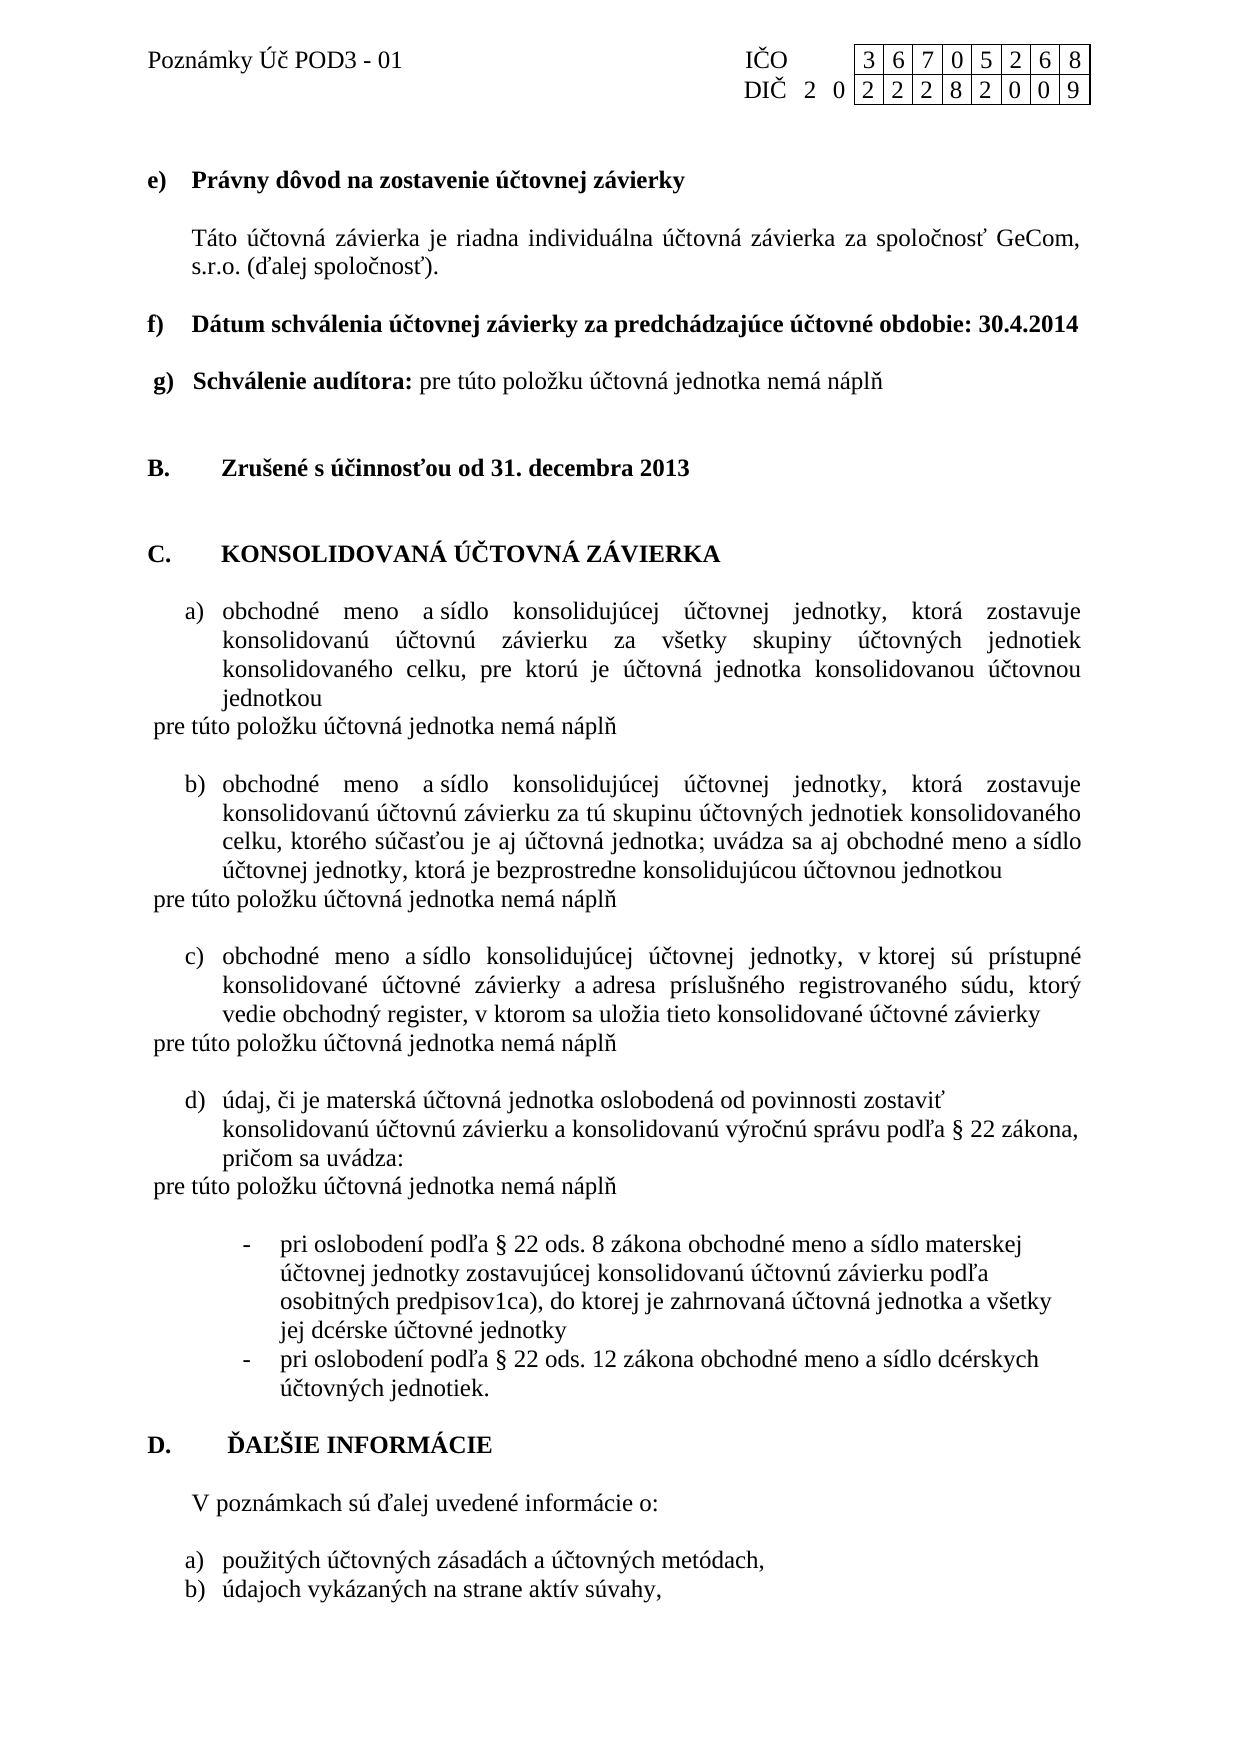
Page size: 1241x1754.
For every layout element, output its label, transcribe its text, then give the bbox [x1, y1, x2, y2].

text D. ĎAĽŠIE INFORMÁCIE [147, 1430, 1082, 1459]
list údajoch vykázaných na strane aktív súvahy, [184, 1574, 1082, 1603]
text C. KONSOLIDOVANÁ ÚČTOVNÁ ZÁVIERKA [147, 539, 1082, 568]
list údaj, či je materská účtovná jednotka oslobodená od povinnosti zostaviť konsolidovanú účtovnú závierku a konsolidovanú výročnú správu podľa § 22 zákona, pričom sa uvádza: [184, 1085, 1082, 1171]
list pri oslobodení podľa § 22 ods. 12 zákona obchodné meno a sídlo dcérskych účtovných jednotiek. [242, 1344, 1082, 1401]
list použitých účtovných zásadách a účtovných metódach, [184, 1545, 1082, 1574]
text f) Dátum schválenia účtovnej závierky za predchádzajúce účtovné obdobie: 30.4.2014 [147, 309, 1082, 338]
list obchodné meno a sídlo konsolidujúcej účtovnej jednotky, ktorá zostavuje konsolidovanú účtovnú závierku za všetky skupiny účtovných jednotiek konsolidovaného celku, pre ktorú je účtovná jednotka konsolidovanou účtovnou jednotkou [184, 596, 1082, 711]
text pre túto položku účtovná jednotka nemá náplň [153, 711, 1082, 740]
text Táto účtovná závierka je riadna individuálna účtovná závierka za spoločnosť GeCom, s.r.o. (ďalej spoločnosť). [191, 223, 1082, 280]
text g) Schválenie audítora: pre túto položku účtovná jednotka nemá náplň [153, 366, 1082, 395]
text V poznámkach sú ďalej uvedené informácie o: [191, 1488, 1082, 1516]
list obchodné meno a sídlo konsolidujúcej účtovnej jednotky, ktorá zostavuje konsolidovanú účtovnú závierku za tú skupinu účtovných jednotiek konsolidovaného celku, ktorého súčasťou je aj účtovná jednotka uvádza sa aj obchodné meno a sídlo účtovnej jednotky, ktorá je bezprostredne konsolidujúcou účtovnou jednotkou [184, 769, 1082, 884]
text pre túto položku účtovná jednotka nemá náplň [153, 1028, 1082, 1056]
text e) Právny dôvod na zostavenie účtovnej závierky [147, 165, 1082, 194]
list pri oslobodení podľa § 22 ods. 8 zákona obchodné meno a sídlo materskej účtovnej jednotky zostavujúcej konsolidovanú účtovnú závierku podľa osobitných predpisov1ca), do ktorej je zahrnovaná účtovná jednotka a všetky jej dcérske účtovné jednotky [242, 1229, 1082, 1344]
text pre túto položku účtovná jednotka nemá náplň [153, 1171, 1082, 1200]
text pre túto položku účtovná jednotka nemá náplň [153, 884, 1082, 913]
list obchodné meno a sídlo konsolidujúcej účtovnej jednotky, v ktorej sú prístupné konsolidované účtovné závierky a adresa príslušného registrovaného súdu, ktorý vedie obchodný register, v ktorom sa uložia tieto konsolidované účtovné závierky [184, 941, 1082, 1028]
text B. Zrušené s účinnosťou od 31. decembra 2013 [147, 453, 1082, 481]
